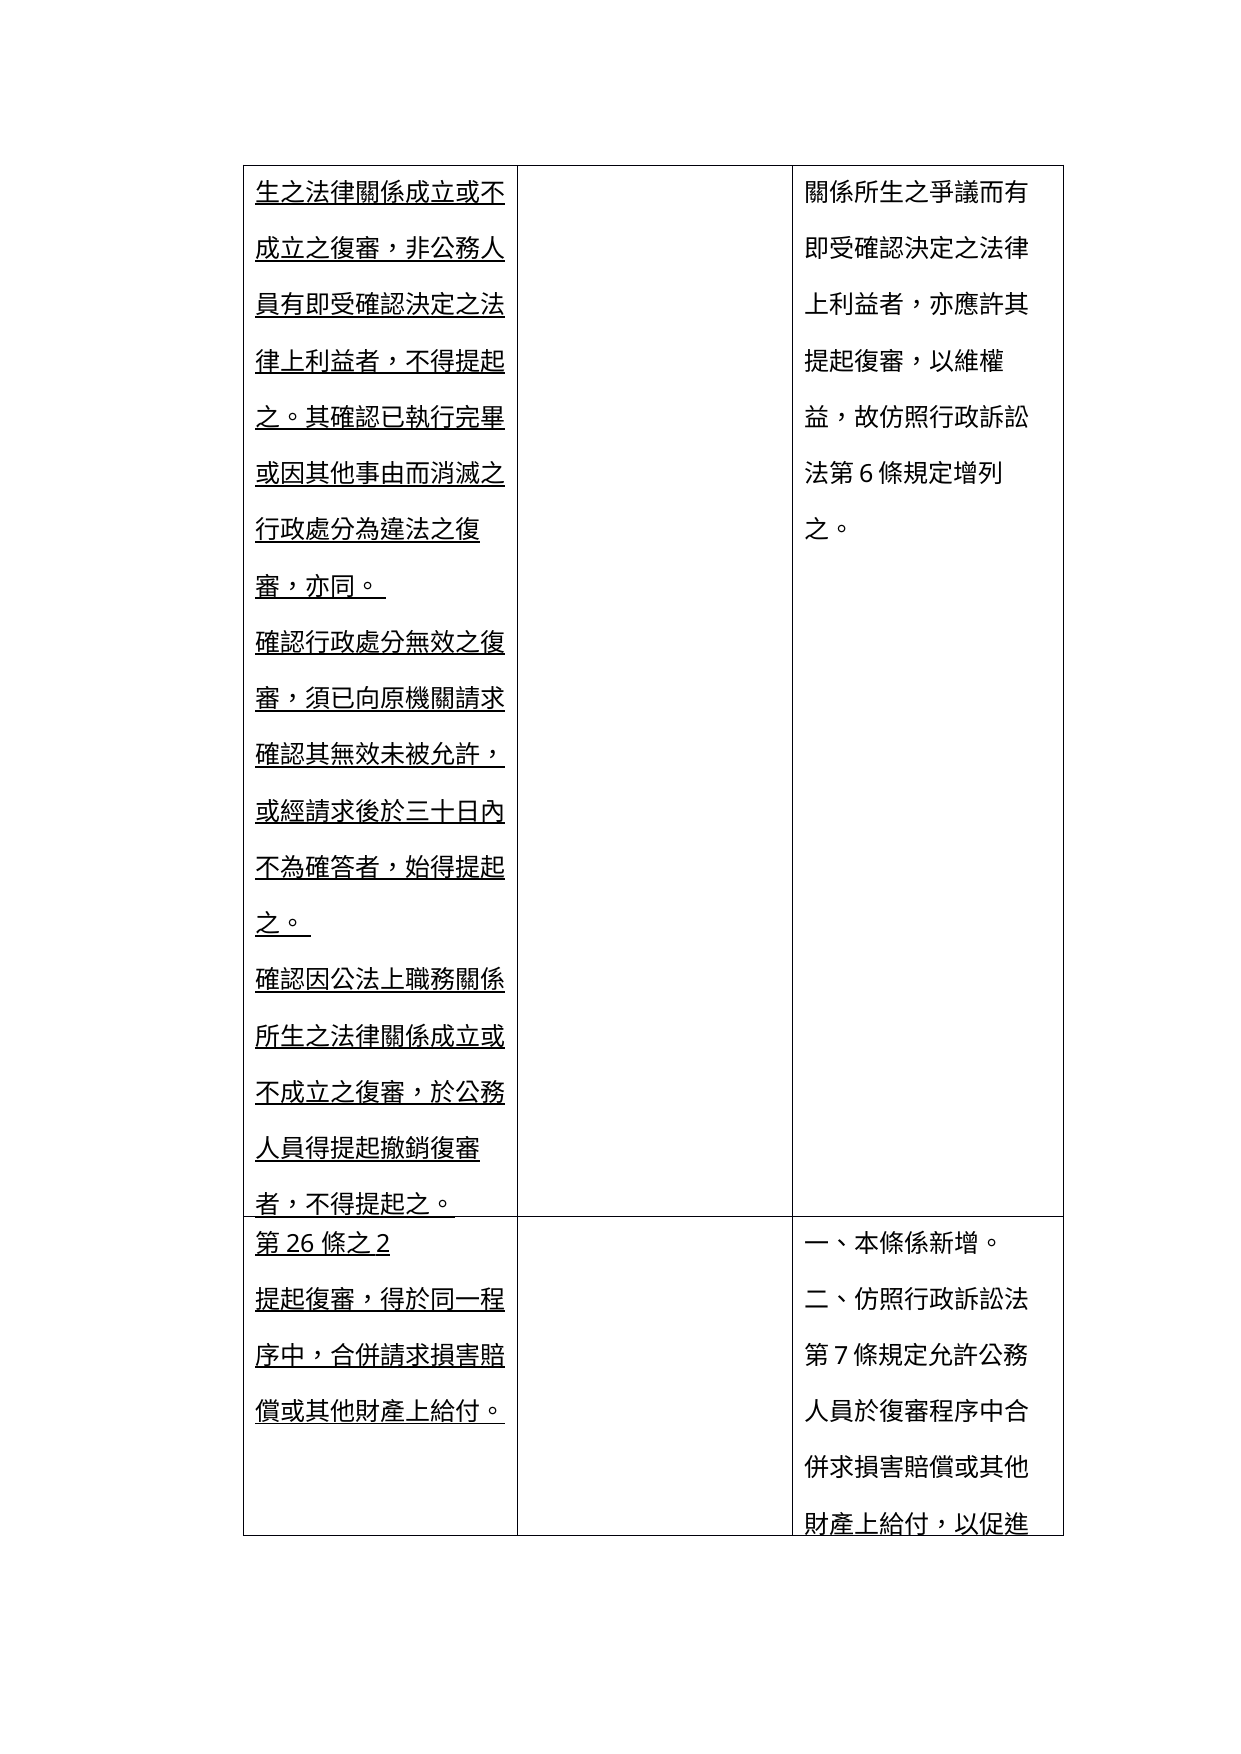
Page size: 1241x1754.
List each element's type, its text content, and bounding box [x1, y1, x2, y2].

table_cell 第 26 條之2 提起復審，得於同一程序中，合併請求損害賠償或其他財產上給付。 [244, 1217, 517, 1535]
table_cell 生之法律關係成立或不成立之復審，非公務人員有即受確認決定之法律上利益者，不得提起之。其確認已執行完畢或因其他事由而消滅之行政處分為違法之復審，亦同。 確認行政處分無效之復審，須已向原機關請求確認其無效未被允許，或經請求後於三十日內不為確答者，始得提起之。 確認因公法上職務關係所生之法律關係成立或不成立之復審，於公務人員得提起撤銷復審者，不得提起之。 [244, 166, 517, 1216]
table_cell [518, 166, 792, 1216]
table_cell [518, 1217, 792, 1535]
table_cell 一、本條係新增。 二、仿照行政訴訟法第7條規定允許公務人員於復審程序中合併求損害賠償或其他財產上給付，以促進 [793, 1217, 1063, 1535]
table_cell 關係所生之爭議而有即受確認決定之法律上利益者，亦應許其提起復審，以維權益，故仿照行政訴訟法第6條規定增列之。 [793, 166, 1063, 1216]
